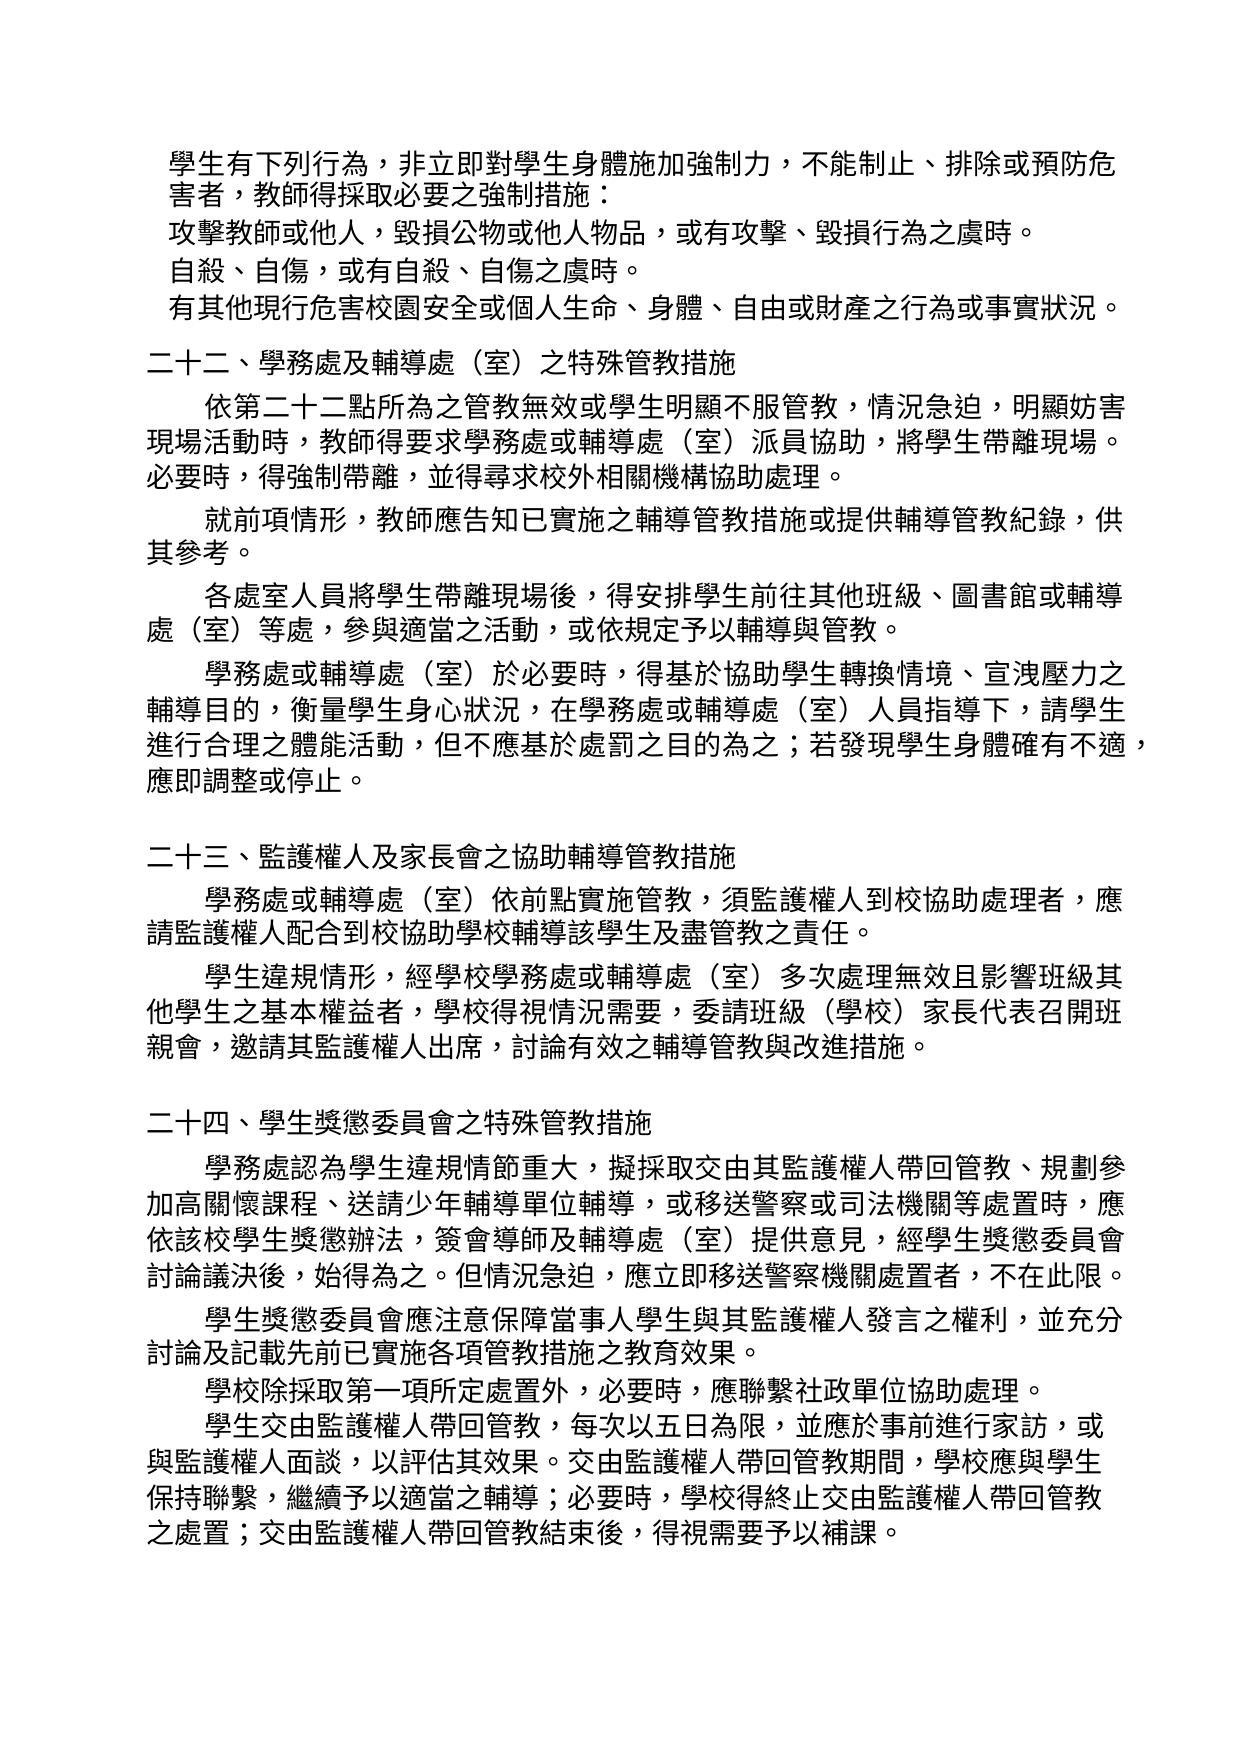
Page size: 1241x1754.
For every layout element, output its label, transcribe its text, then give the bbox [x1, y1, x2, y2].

text 就前項情形，教師應告知已實施之輔導管教措施或提供輔導管教紀錄，供其參考。 [146, 504, 1125, 571]
text 學生交由監護權人帶回管教，每次以五日為限，並應於事前進行家訪，或與監護權人面談，以評估其效果。交由監護權人帶回管教期間，學校應與學生保持聯繫，繼續予以適當之輔導；必要時，學校得終止交由監護權人帶回管教之處置；交由監護權人帶回管教結束後，得視需要予以補課。 [146, 1408, 1127, 1551]
text 學生有下列行為，非立即對學生身體施加強制力，不能制止、排除或預防危害者，教師得採取必要之強制措施： [169, 150, 1119, 212]
text 攻擊教師或他人，毀損公物或他人物品，或有攻擊、毀損行為之虞時。 [169, 220, 1127, 250]
text 二十三、監護權人及家長會之協助輔導管教措施 [146, 839, 1127, 874]
text 二十四、學生獎懲委員會之特殊管教措施 [146, 1106, 1127, 1141]
text 二十二、學務處及輔導處（室）之特殊管教措施 [146, 346, 1127, 381]
text 學校除採取第一項所定處置外，必要時，應聯繫社政單位協助處理。 [204, 1374, 1127, 1408]
text 自殺、自傷，或有自殺、自傷之虞時。 [169, 257, 1127, 287]
text 有其他現行危害校園安全或個人生命、身體、自由或財產之行為或事實狀況。 [169, 295, 1127, 325]
text 學務處或輔導處（室）依前點實施管教，須監護權人到校協助處理者，應請監護權人配合到校協助學校輔導該學生及盡管教之責任。 [146, 884, 1125, 951]
text 學務處認為學生違規情節重大，擬採取交由其監護權人帶回管教、規劃參加高關懷課程、送請少年輔導單位輔導，或移送警察或司法機關等處置時，應依該校學生獎懲辦法，簽會導師及輔導處（室）提供意見，經學生獎懲委員會討論議決後，始得為之。但情況急迫，應立即移送警察機關處置者，不在此限。 [146, 1149, 1127, 1293]
text 學生獎懲委員會應注意保障當事人學生與其監護權人發言之權利，並充分討論及記載先前已實施各項管教措施之教育效果。 [146, 1303, 1125, 1370]
text 學生違規情形，經學校學務處或輔導處（室）多次處理無效且影響班級其他學生之基本權益者，學校得視情況需要，委請班級（學校）家長代表召開班親會，邀請其監護權人出席，討論有效之輔導管教與改進措施。 [146, 960, 1125, 1064]
text 依第二十二點所為之管教無效或學生明顯不服管教，情況急迫，明顯妨害現場活動時，教師得要求學務處或輔導處（室）派員協助，將學生帶離現場。必要時，得強制帶離，並得尋求校外相關機構協助處理。 [146, 390, 1127, 494]
text 學務處或輔導處（室）於必要時，得基於協助學生轉換情境、宣洩壓力之輔導目的，衡量學生身心狀況，在學務處或輔導處（室）人員指導下，請學生進行合理之體能活動，但不應基於處罰之目的為之；若發現學生身體確有不適，應即調整或停止。 [146, 656, 1127, 799]
text 各處室人員將學生帶離現場後，得安排學生前往其他班級、圖書館或輔導處（室）等處，參與適當之活動，或依規定予以輔導與管教。 [146, 580, 1125, 647]
